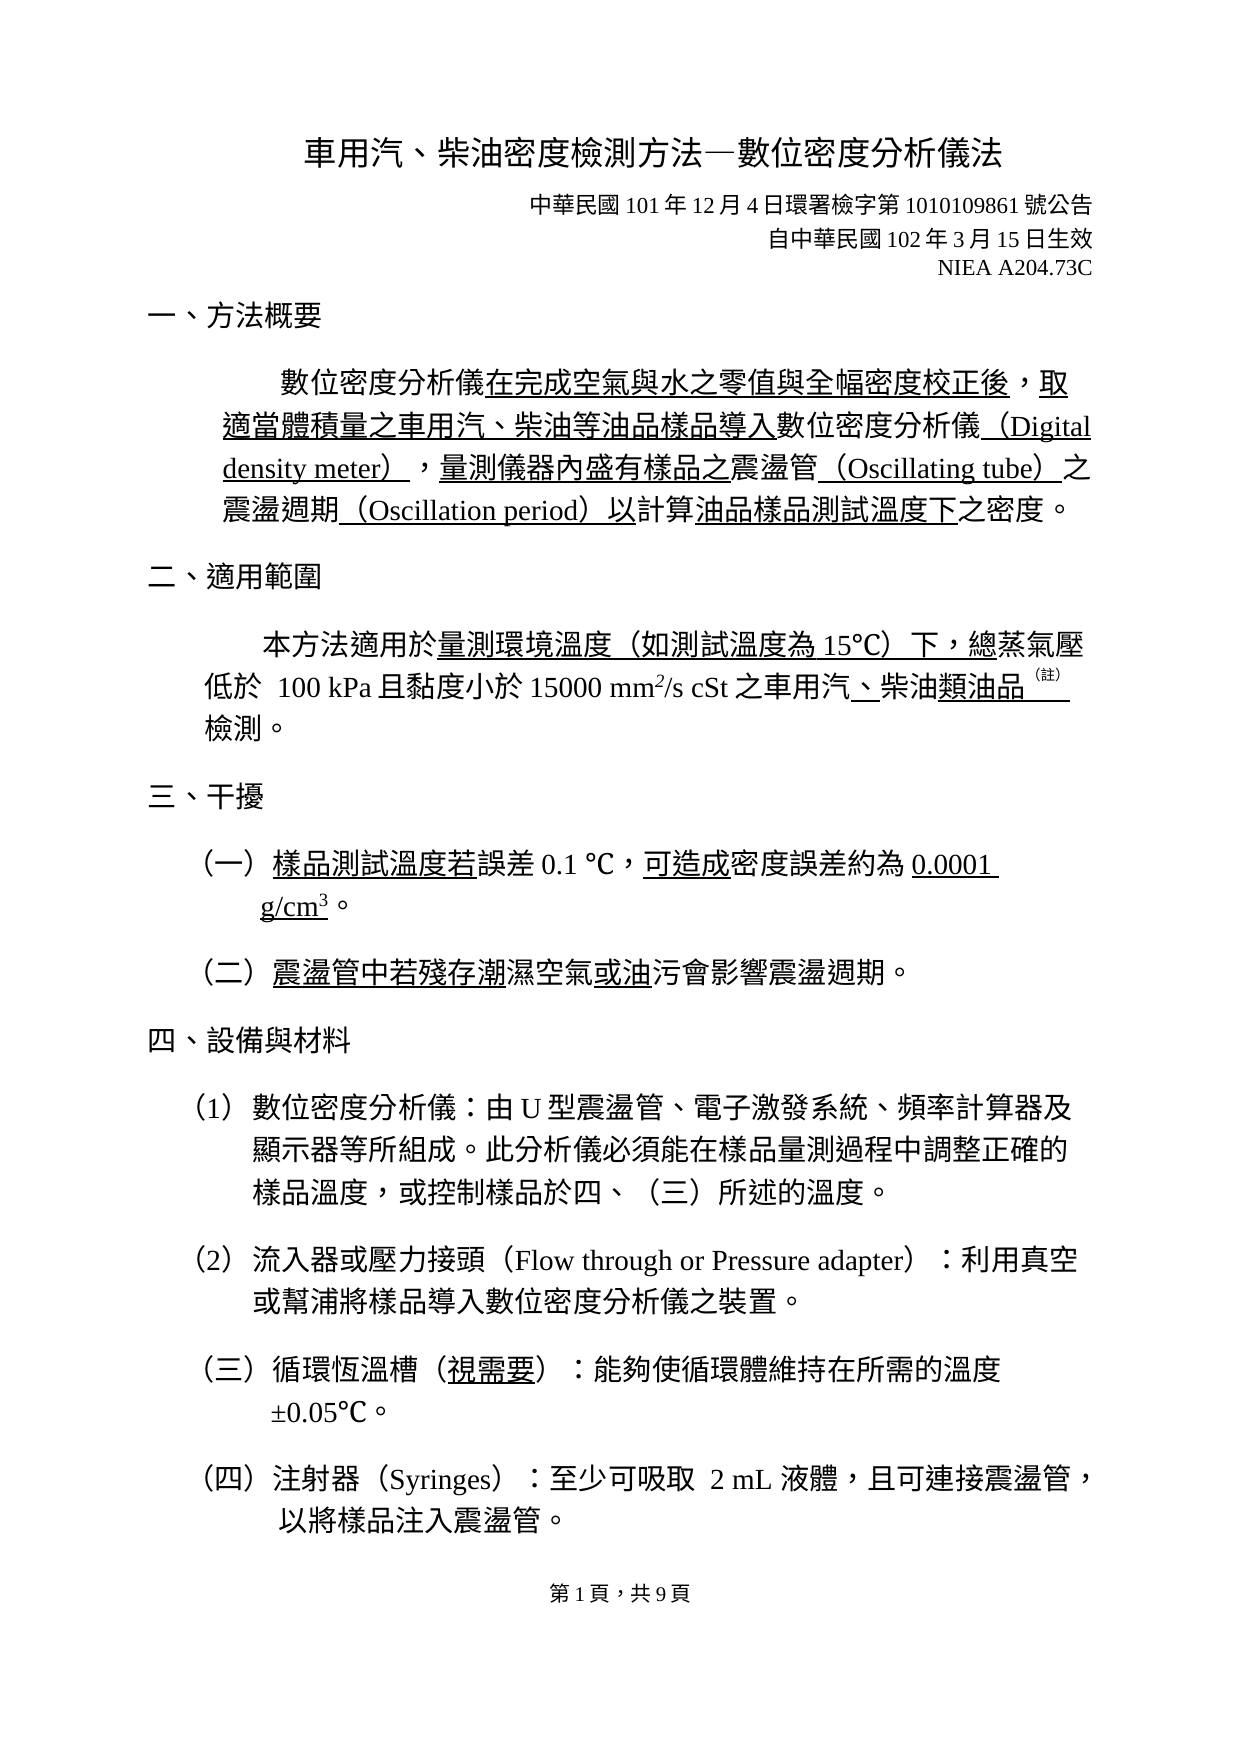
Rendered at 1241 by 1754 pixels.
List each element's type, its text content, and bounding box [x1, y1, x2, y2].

subtitle 自中華民國102年3月15日生效 [214, 220, 1092, 254]
text （二）震盪管中若殘存潮濕空氣或油污會影響震盪週期。 [185, 950, 1092, 992]
text 本方法適用於量測環境溫度（如測試溫度為15℃）下，總蒸氣壓低於 100 kPa且黏度小於15000 mm2/s cSt之車用汽、柴油類油品（註）檢測。 [204, 621, 1092, 748]
list 數位密度分析儀：由U型震盪管、電子激發系統、頻率計算器及顯示器等所組成。此分析儀必須能在樣品量測過程中調整正確的樣品溫度，或控制樣品於四、（三）所述的溫度。 [177, 1084, 1092, 1211]
text （四）注射器（Syringes）：至少可吸取 2 mL 液體，且可連接震盪管，以將樣品注入震盪管。 [185, 1456, 1092, 1540]
subtitle 四、設備與材料 [148, 1017, 1092, 1059]
text （一）樣品測試溫度若誤差0.1 ℃，可造成密度誤差約為0.0001 g/cm3。 [185, 840, 1092, 925]
text NIEA A204.73C [175, 254, 1092, 280]
text 數位密度分析儀在完成空氣與水之零值與全幅密度校正後，取適當體積量之車用汽、柴油等油品樣品導入數位密度分析儀（Digital density meter），量測儀器內盛有樣品之震盪管（Oscillating tube）之震盪週期（Oscillation period）以計算油品樣品測試溫度下之密度。 [222, 360, 1092, 529]
subtitle 二、適用範圍 [148, 554, 1092, 596]
list 流入器或壓力接頭（Flow through or Pressure adapter）：利用真空或幫浦將樣品導入數位密度分析儀之裝置。 [177, 1236, 1092, 1321]
subtitle 一、方法概要 [148, 292, 1092, 335]
subtitle 三、干擾 [148, 773, 1092, 815]
subtitle 中華民國101年12月4日環署檢字第1010109861號公告 [214, 187, 1092, 220]
text （三）循環恆溫槽（視需要）：能夠使循環體維持在所需的溫度 ±0.05℃。 [185, 1346, 1092, 1431]
subtitle 車用汽、柴油密度檢測方法—數位密度分析儀法 [148, 126, 1092, 175]
